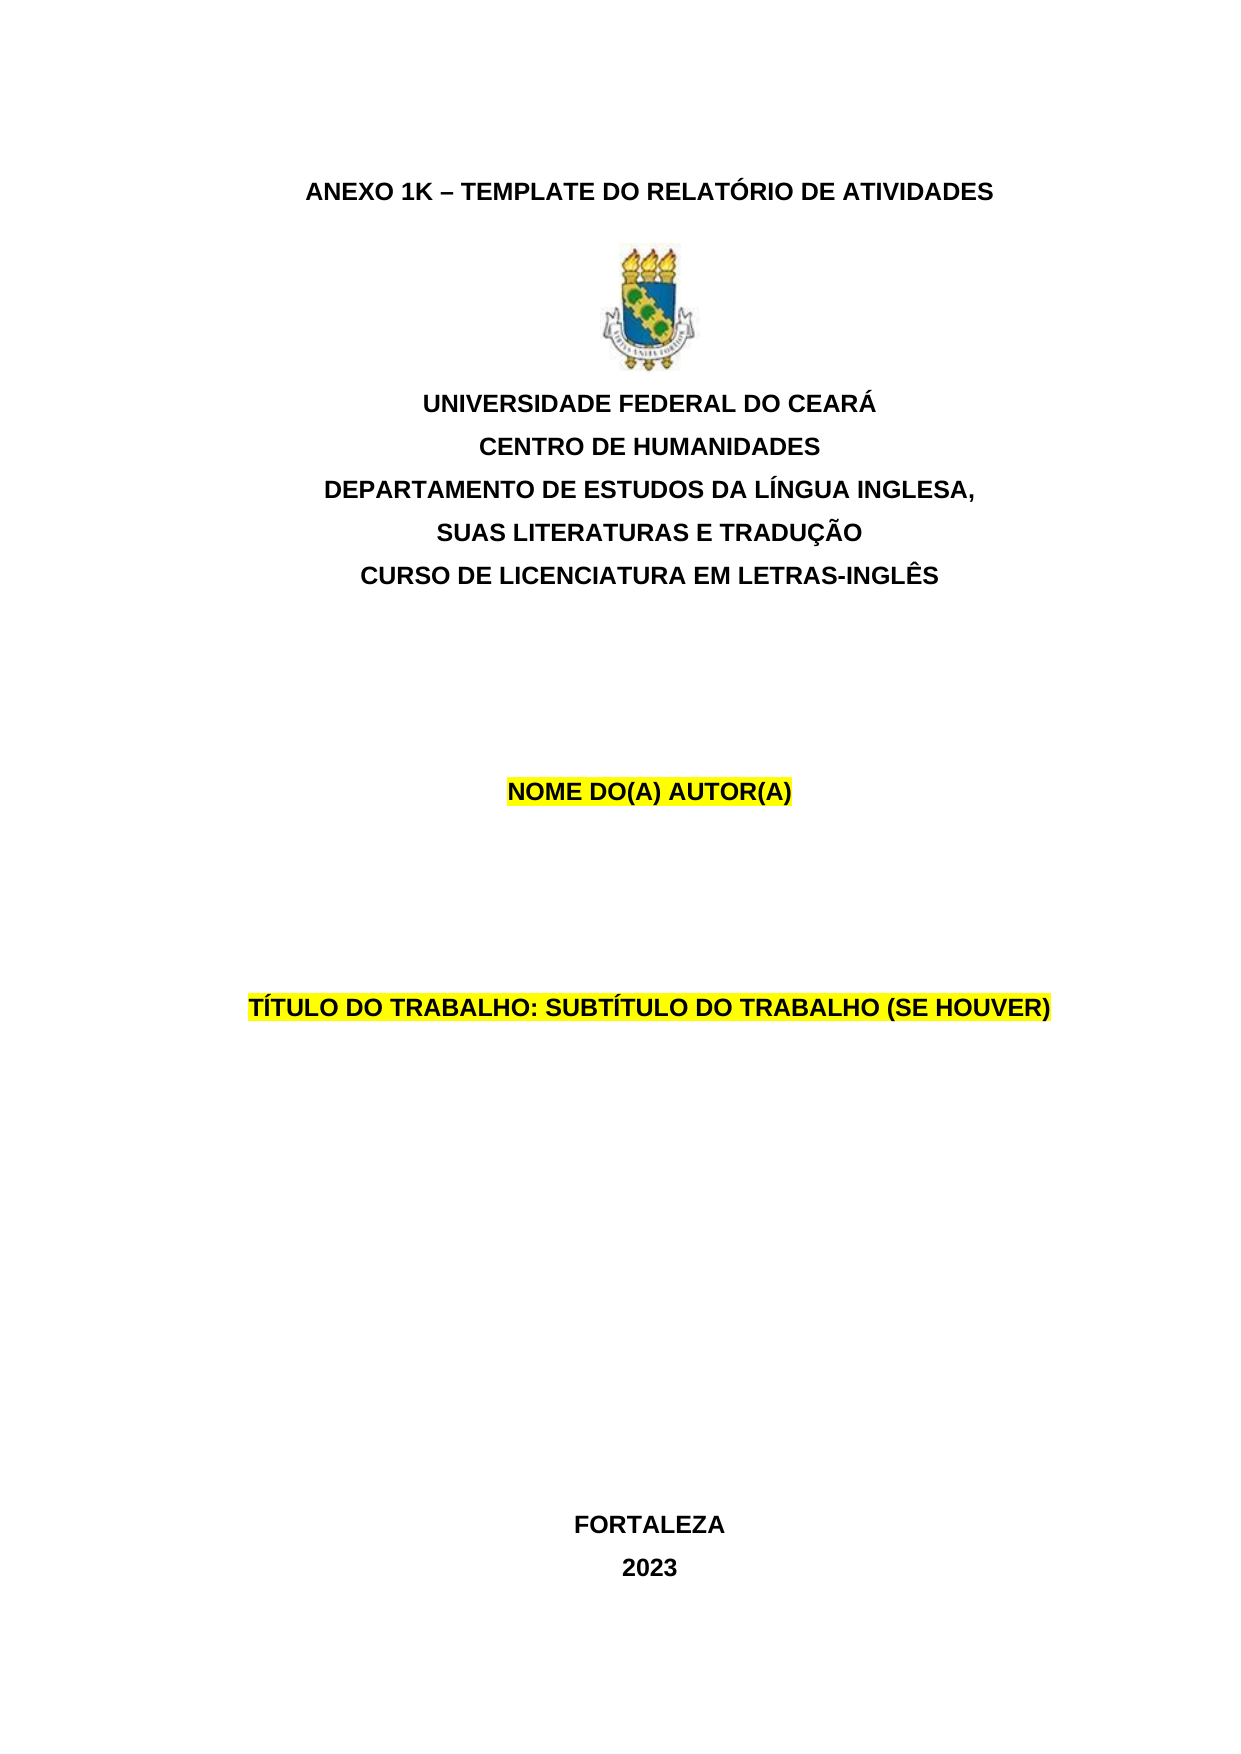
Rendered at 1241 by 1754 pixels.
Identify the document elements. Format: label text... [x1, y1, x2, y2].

text CENTRO DE HUMANIDADES [177, 432, 1122, 461]
text TÍTULO DO TRABALHO: SUBTÍTULO DO TRABALHO (SE HOUVER) [177, 993, 1122, 1021]
text FORTALEZA [177, 1510, 1122, 1539]
text DEPARTAMENTO DE ESTUDOS DA LÍNGUA INGLESA, [177, 475, 1122, 504]
text 2023 [177, 1553, 1122, 1582]
text UNIVERSIDADE FEDERAL DO CEARÁ [177, 389, 1122, 418]
text ANEXO 1K – TEMPLATE DO RELATÓRIO DE ATIVIDADES [177, 177, 1122, 206]
text NOME DO(A) AUTOR(A) [177, 777, 1122, 806]
text CURSO DE LICENCIATURA EM LETRAS-INGLÊS [177, 561, 1122, 590]
text SUAS LITERATURAS E TRADUÇÃO [177, 518, 1122, 547]
picture [599, 243, 700, 375]
